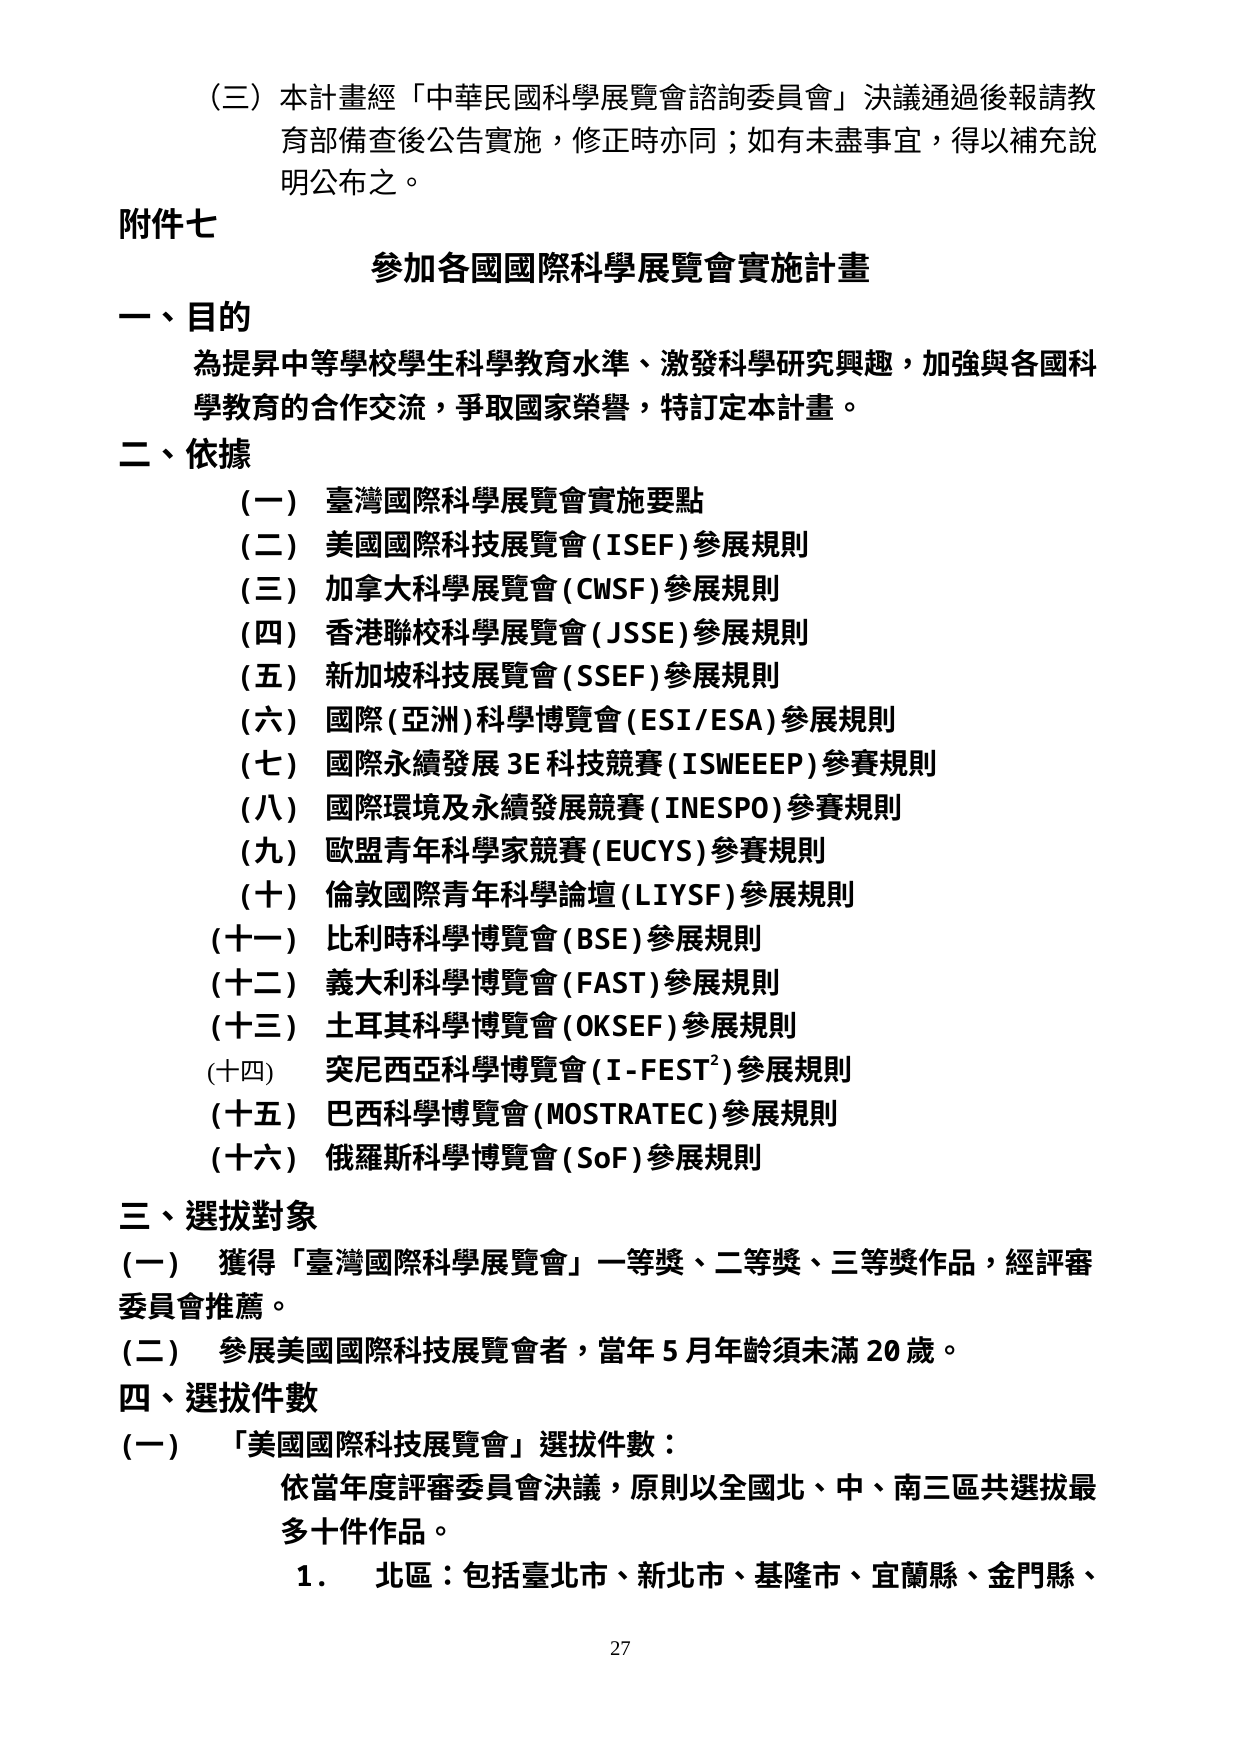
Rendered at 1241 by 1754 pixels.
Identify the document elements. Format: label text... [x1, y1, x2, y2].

list 俄羅斯科學博覽會(SoF)參展規則 [207, 1133, 1122, 1177]
list 加拿大科學展覽會(CWSF)參展規則 [236, 564, 1122, 608]
list 香港聯校科學展覽會(JSSE)參展規則 [236, 608, 1122, 652]
list 臺灣國際科學展覽會實施要點 [236, 477, 1122, 521]
text 三、選拔對象 [118, 1189, 1122, 1239]
list 「美國國際科技展覽會」選拔件數： [118, 1420, 1122, 1464]
text （三）本計畫經「中華民國科學展覽會諮詢委員會」決議通過後報請教育部備查後公告實施，修正時亦同；如有未盡事宜，得以補充說明公布之。 [192, 75, 1122, 202]
list 比利時科學博覽會(BSE)參展規則 [207, 914, 1122, 958]
list 義大利科學博覽會(FAST)參展規則 [207, 958, 1122, 1002]
text 依當年度評審委員會決議，原則以全國北、中、南三區共選拔最多十件作品。 [281, 1464, 1122, 1551]
list 巴西科學博覽會(MOSTRATEC)參展規則 [207, 1089, 1122, 1133]
list 歐盟青年科學家競賽(EUCYS)參賽規則 [236, 827, 1122, 871]
list 美國國際科技展覽會(ISEF)參展規則 [236, 521, 1122, 564]
list 國際(亞洲)科學博覽會(ESI/ESA)參展規則 [236, 696, 1122, 739]
list 參展美國國際科技展覽會者，當年5月年齡須未滿20歲。 [118, 1326, 1122, 1370]
list 新加坡科技展覽會(SSEF)參展規則 [236, 652, 1122, 696]
text 參加各國國際科學展覽會實施計畫 [118, 246, 1122, 289]
list 突尼西亞科學博覽會(I-FEST2)參展規則 [207, 1046, 1122, 1089]
list 北區：包括臺北市、新北市、基隆市、宜蘭縣、金門縣、 [295, 1551, 1122, 1595]
text 二、依據 [118, 427, 1122, 477]
list 獲得「臺灣國際科學展覽會」一等獎、二等獎、三等獎作品，經評審委員會推薦。 [118, 1239, 1122, 1326]
text 附件七 [118, 202, 1122, 246]
text 一、目的 [118, 289, 1122, 339]
list 倫敦國際青年科學論壇(LIYSF)參展規則 [236, 871, 1122, 914]
list 土耳其科學博覽會(OKSEF)參展規則 [207, 1002, 1122, 1046]
list 國際永續發展3E科技競賽(ISWEEEP)參賽規則 [236, 739, 1122, 783]
text 為提昇中等學校學生科學教育水準、激發科學研究興趣，加強與各國科學教育的合作交流，爭取國家榮譽，特訂定本計畫。 [193, 339, 1122, 427]
text 四、選拔件數 [118, 1370, 1122, 1420]
list 國際環境及永續發展競賽(INESPO)參賽規則 [236, 783, 1122, 827]
